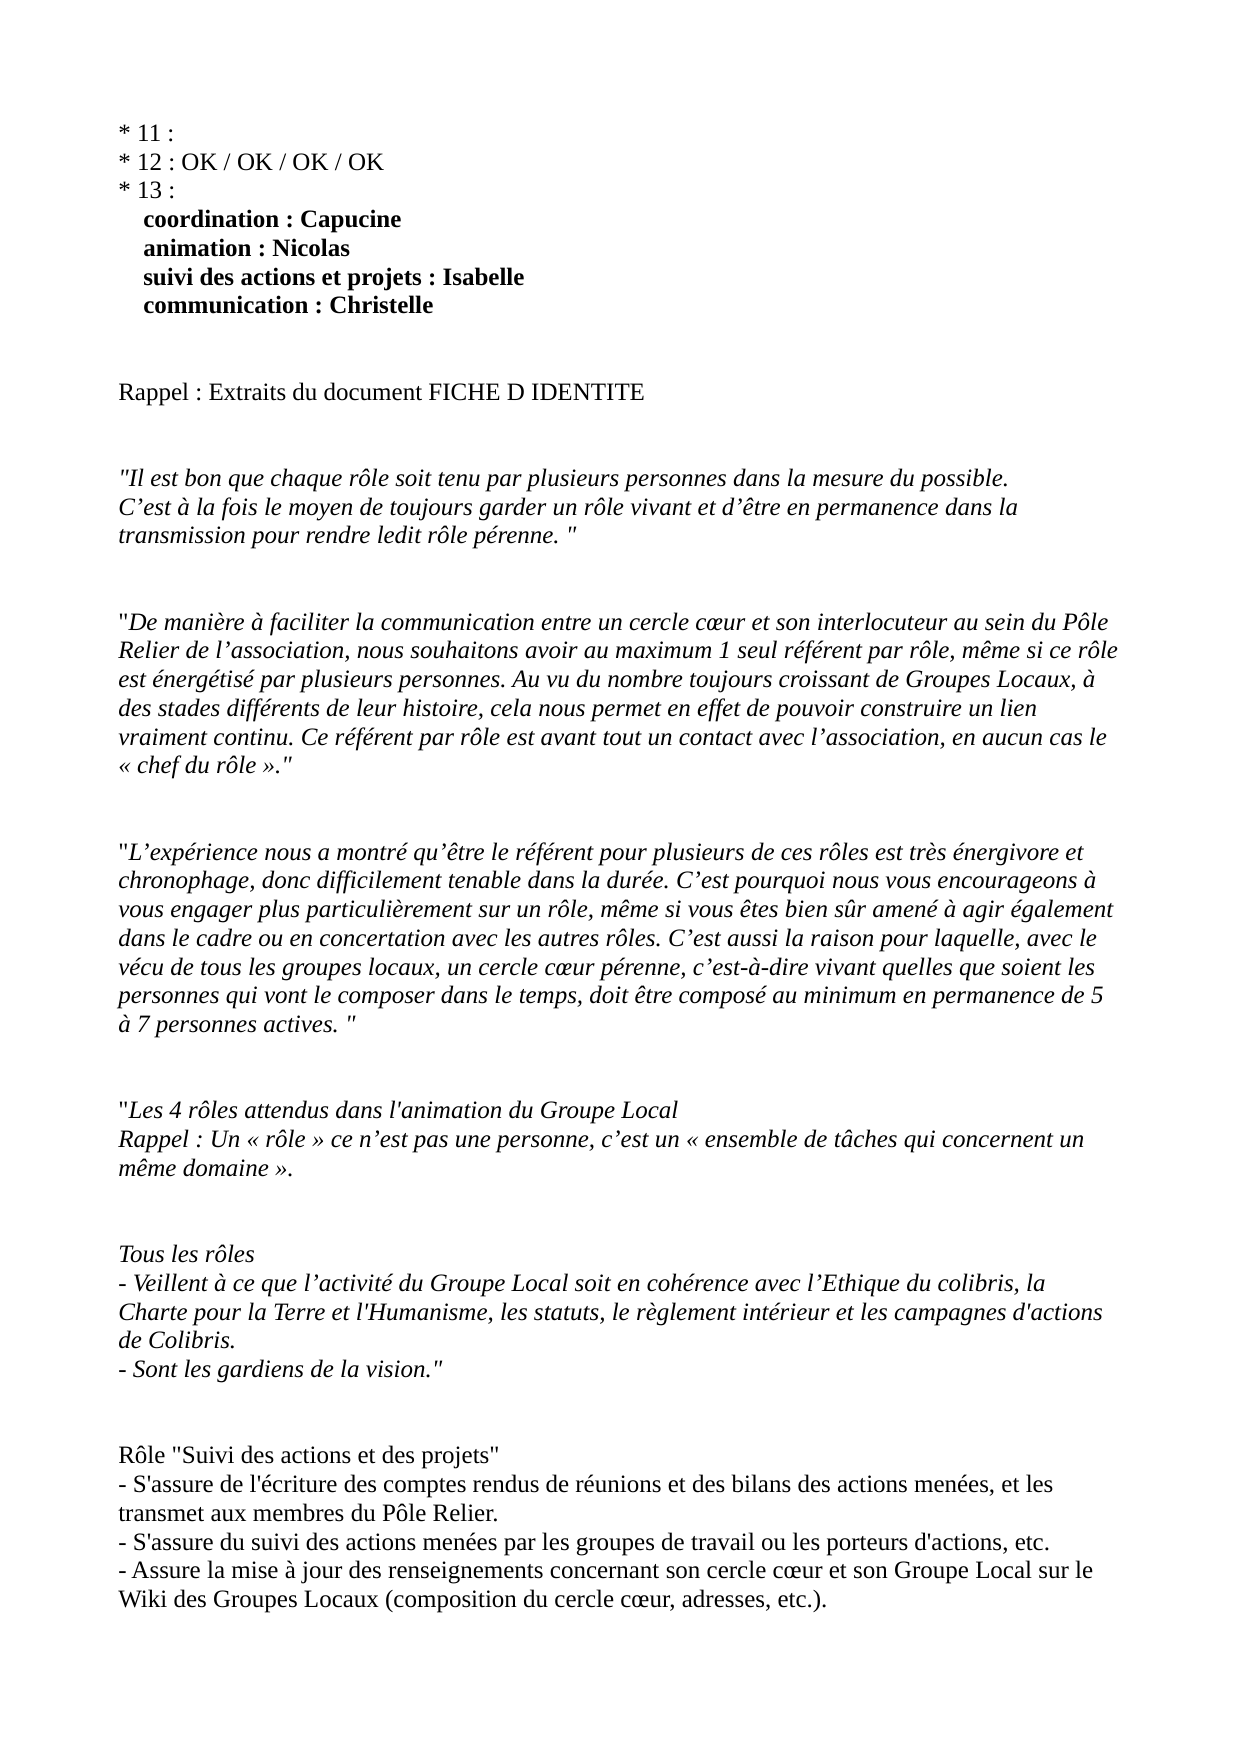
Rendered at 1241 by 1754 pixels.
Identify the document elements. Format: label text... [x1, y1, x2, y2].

text "De manière à faciliter la communication entre un cercle cœur et son interlocuteur au sein du Pôle Relier de l’association, nous souhaitons avoir au maximum 1 seul référent par rôle, même si ce rôle est énergétisé par plusieurs personnes. Au vu du nombre toujours croissant de Groupes Locaux, à des stades différents de leur histoire, cela nous permet en effet de pouvoir construire un lien vraiment continu. Ce référent par rôle est avant tout un contact avec l’association, en aucun cas le « chef du rôle »." [118, 607, 1122, 779]
text Rappel : Un « rôle » ce n’est pas une personne, c’est un « ensemble de tâches qui concernent un même domaine ». [118, 1124, 1122, 1182]
text "Il est bon que chaque rôle soit tenu par plusieurs personnes dans la mesure du possible. [118, 463, 1122, 492]
text Tous les rôles [118, 1239, 1122, 1268]
text - Assure la mise à jour des renseignements concernant son cercle cœur et son Groupe Local sur le Wiki des Groupes Locaux (composition du cercle cœur, adresses, etc.). [118, 1556, 1122, 1613]
text - Sont les gardiens de la vision." [118, 1354, 1122, 1383]
text - S'assure de l'écriture des comptes rendus de réunions et des bilans des actions menées, et les transmet aux membres du Pôle Relier. [118, 1469, 1122, 1527]
text * 11 : [118, 118, 1122, 147]
text suivi des actions et projets : Isabelle [118, 262, 1122, 291]
text "Les 4 rôles attendus dans l'animation du Groupe Local [118, 1096, 1122, 1124]
text - Veillent à ce que l’activité du Groupe Local soit en cohérence avec l’Ethique du colibris, la Charte pour la Terre et l'Humanisme, les statuts, le règlement intérieur et les campagnes d'actions de Colibris. [118, 1268, 1122, 1354]
text * 12 : OK / OK / OK / OK [118, 147, 1122, 176]
text C’est à la fois le moyen de toujours garder un rôle vivant et d’être en permanence dans la transmission pour rendre ledit rôle pérenne. " [118, 492, 1122, 549]
text coordination : Capucine [118, 204, 1122, 233]
text Rôle "Suivi des actions et des projets" [118, 1441, 1122, 1469]
text "L’expérience nous a montré qu’être le référent pour plusieurs de ces rôles est très énergivore et chronophage, donc difficilement tenable dans la durée. C’est pourquoi nous vous encourageons à vous engager plus particulièrement sur un rôle, même si vous êtes bien sûr amené à agir également dans le cadre ou en concertation avec les autres rôles. C’est aussi la raison pour laquelle, avec le vécu de tous les groupes locaux, un cercle cœur pérenne, c’est-à-dire vivant quelles que soient les personnes qui vont le composer dans le temps, doit être composé au minimum en permanence de 5 à 7 personnes actives. " [118, 837, 1122, 1038]
text - S'assure du suivi des actions menées par les groupes de travail ou les porteurs d'actions, etc. [118, 1527, 1122, 1556]
text * 13 : [118, 176, 1122, 204]
text communication : Christelle [118, 291, 1122, 319]
text animation : Nicolas [118, 233, 1122, 262]
text Rappel : Extraits du document FICHE D IDENTITE [118, 377, 1122, 406]
